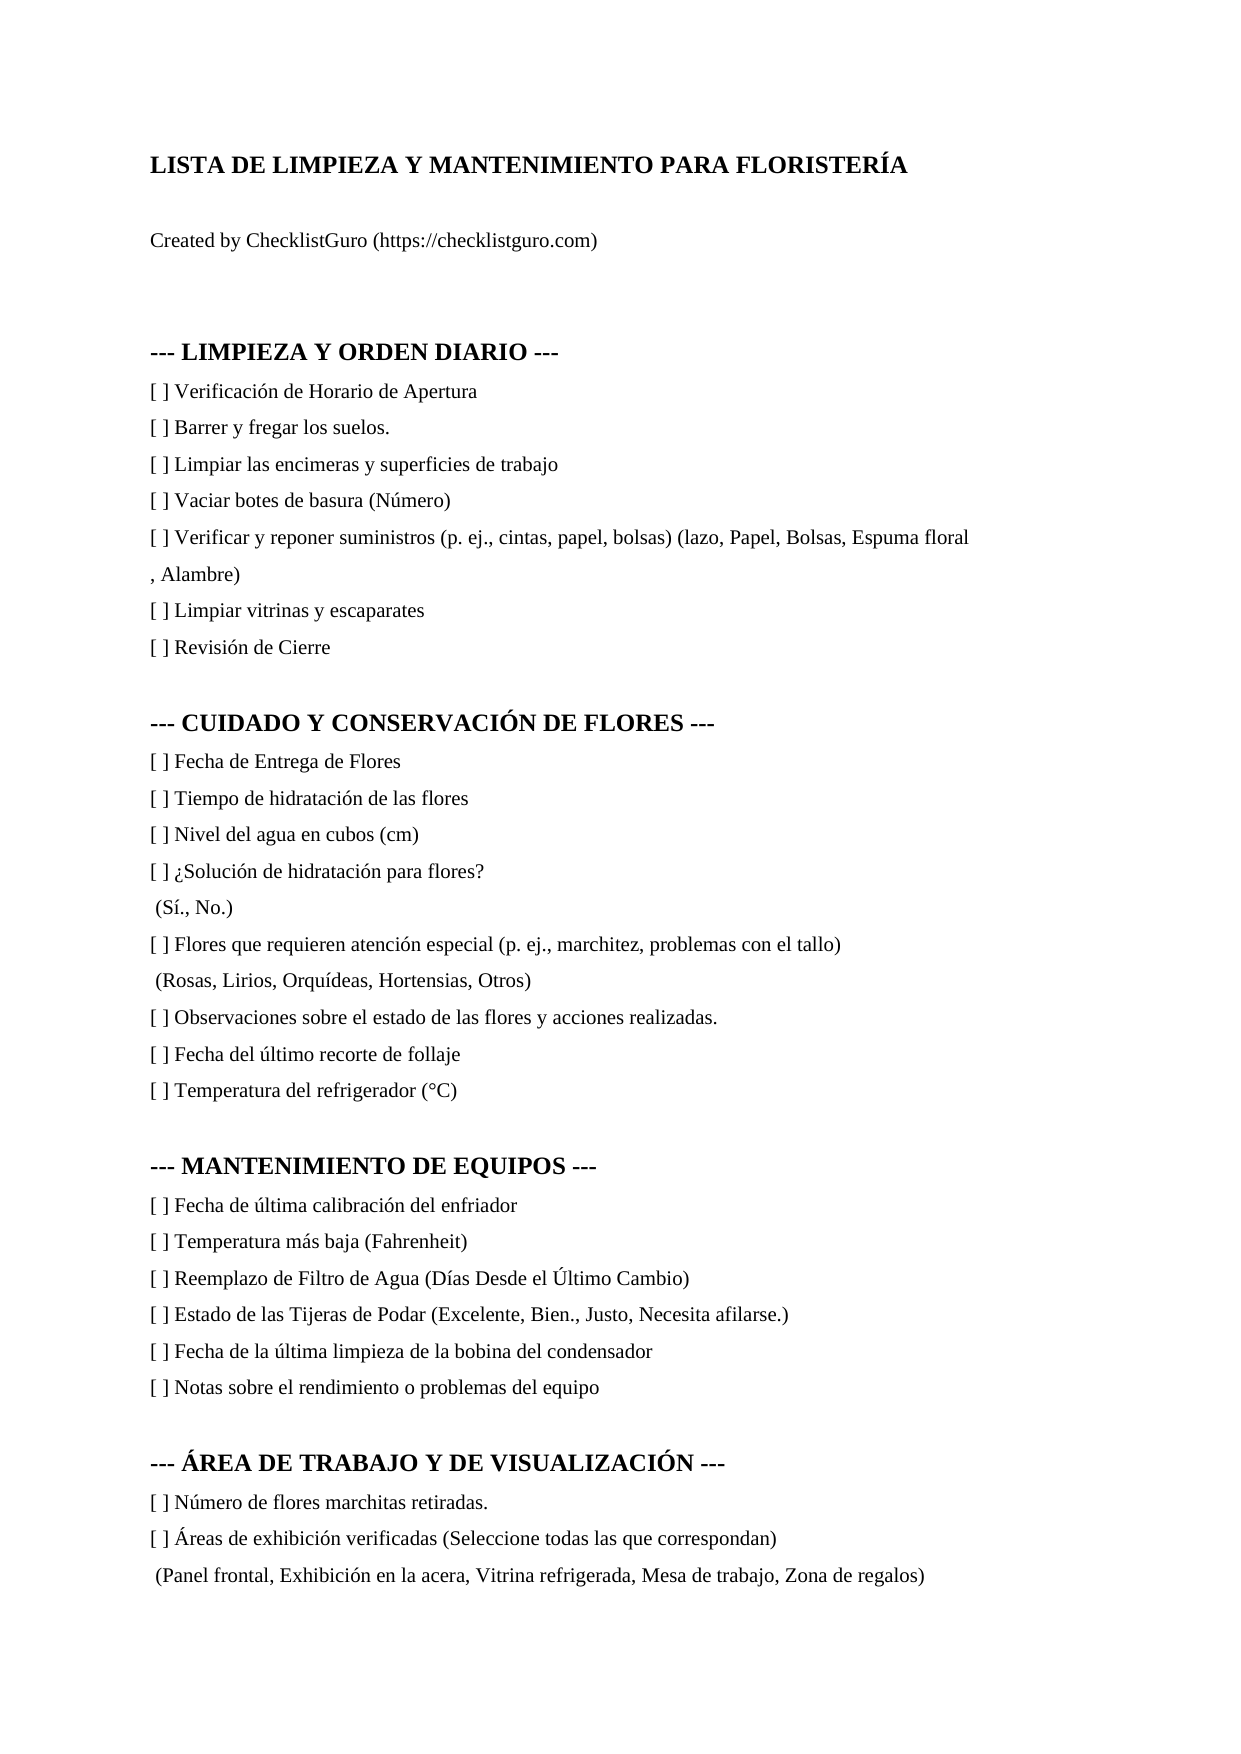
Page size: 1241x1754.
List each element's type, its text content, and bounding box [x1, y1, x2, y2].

text [ ] Reemplazo de Filtro de Agua (Días Desde el Último Cambio) [150, 1266, 1090, 1290]
text [ ] Número de flores marchitas retiradas. [150, 1490, 1090, 1514]
text [ ] Notas sobre el rendimiento o problemas del equipo [150, 1375, 1090, 1399]
text --- CUIDADO Y CONSERVACIÓN DE FLORES --- [150, 708, 1090, 737]
text [ ] Tiempo de hidratación de las flores [150, 786, 1090, 810]
text [ ] Verificar y reponer suministros (p. ej., cintas, papel, bolsas) (lazo, Papel, Bolsas, Espuma floral [150, 525, 1090, 549]
text [ ] Verificación de Horario de Apertura [150, 379, 1090, 403]
text [ ] Limpiar vitrinas y escaparates [150, 598, 1090, 622]
text [ ] Barrer y fregar los suelos. [150, 415, 1090, 439]
text [ ] Nivel del agua en cubos (cm) [150, 822, 1090, 846]
text [ ] Flores que requieren atención especial (p. ej., marchitez, problemas con el tallo) [150, 932, 1090, 956]
text [ ] Fecha de Entrega de Flores [150, 749, 1090, 773]
text --- MANTENIMIENTO DE EQUIPOS --- [150, 1151, 1090, 1180]
text [ ] Observaciones sobre el estado de las flores y acciones realizadas. [150, 1005, 1090, 1029]
text [ ] Estado de las Tijeras de Podar (Excelente, Bien., Justo, Necesita afilarse.) [150, 1302, 1090, 1326]
text [ ] Áreas de exhibición verificadas (Seleccione todas las que correspondan) [150, 1526, 1090, 1550]
text [ ] Vaciar botes de basura (Número) [150, 488, 1090, 512]
text (Sí., No.) [150, 895, 1090, 919]
text --- LIMPIEZA Y ORDEN DIARIO --- [150, 337, 1090, 366]
text [ ] Limpiar las encimeras y superficies de trabajo [150, 452, 1090, 476]
text [ ] Fecha de la última limpieza de la bobina del condensador [150, 1339, 1090, 1363]
text [ ] Revisión de Cierre [150, 635, 1090, 659]
text [ ] Temperatura más baja (Fahrenheit) [150, 1229, 1090, 1253]
text Created by ChecklistGuro (https://checklistguro.com) [150, 228, 1090, 252]
text [ ] Fecha del último recorte de follaje [150, 1042, 1090, 1066]
text (Rosas, Lirios, Orquídeas, Hortensias, Otros) [150, 968, 1090, 992]
text , Alambre) [150, 562, 1090, 586]
text [ ] ¿Solución de hidratación para flores? [150, 859, 1090, 883]
text [ ] Fecha de última calibración del enfriador [150, 1192, 1090, 1217]
text LISTA DE LIMPIEZA Y MANTENIMIENTO PARA FLORISTERÍA [150, 150, 1090, 179]
text (Panel frontal, Exhibición en la acera, Vitrina refrigerada, Mesa de trabajo, Zona de regalos) [150, 1563, 1090, 1587]
text [ ] Temperatura del refrigerador (°C) [150, 1078, 1090, 1102]
text --- ÁREA DE TRABAJO Y DE VISUALIZACIÓN --- [150, 1448, 1090, 1477]
